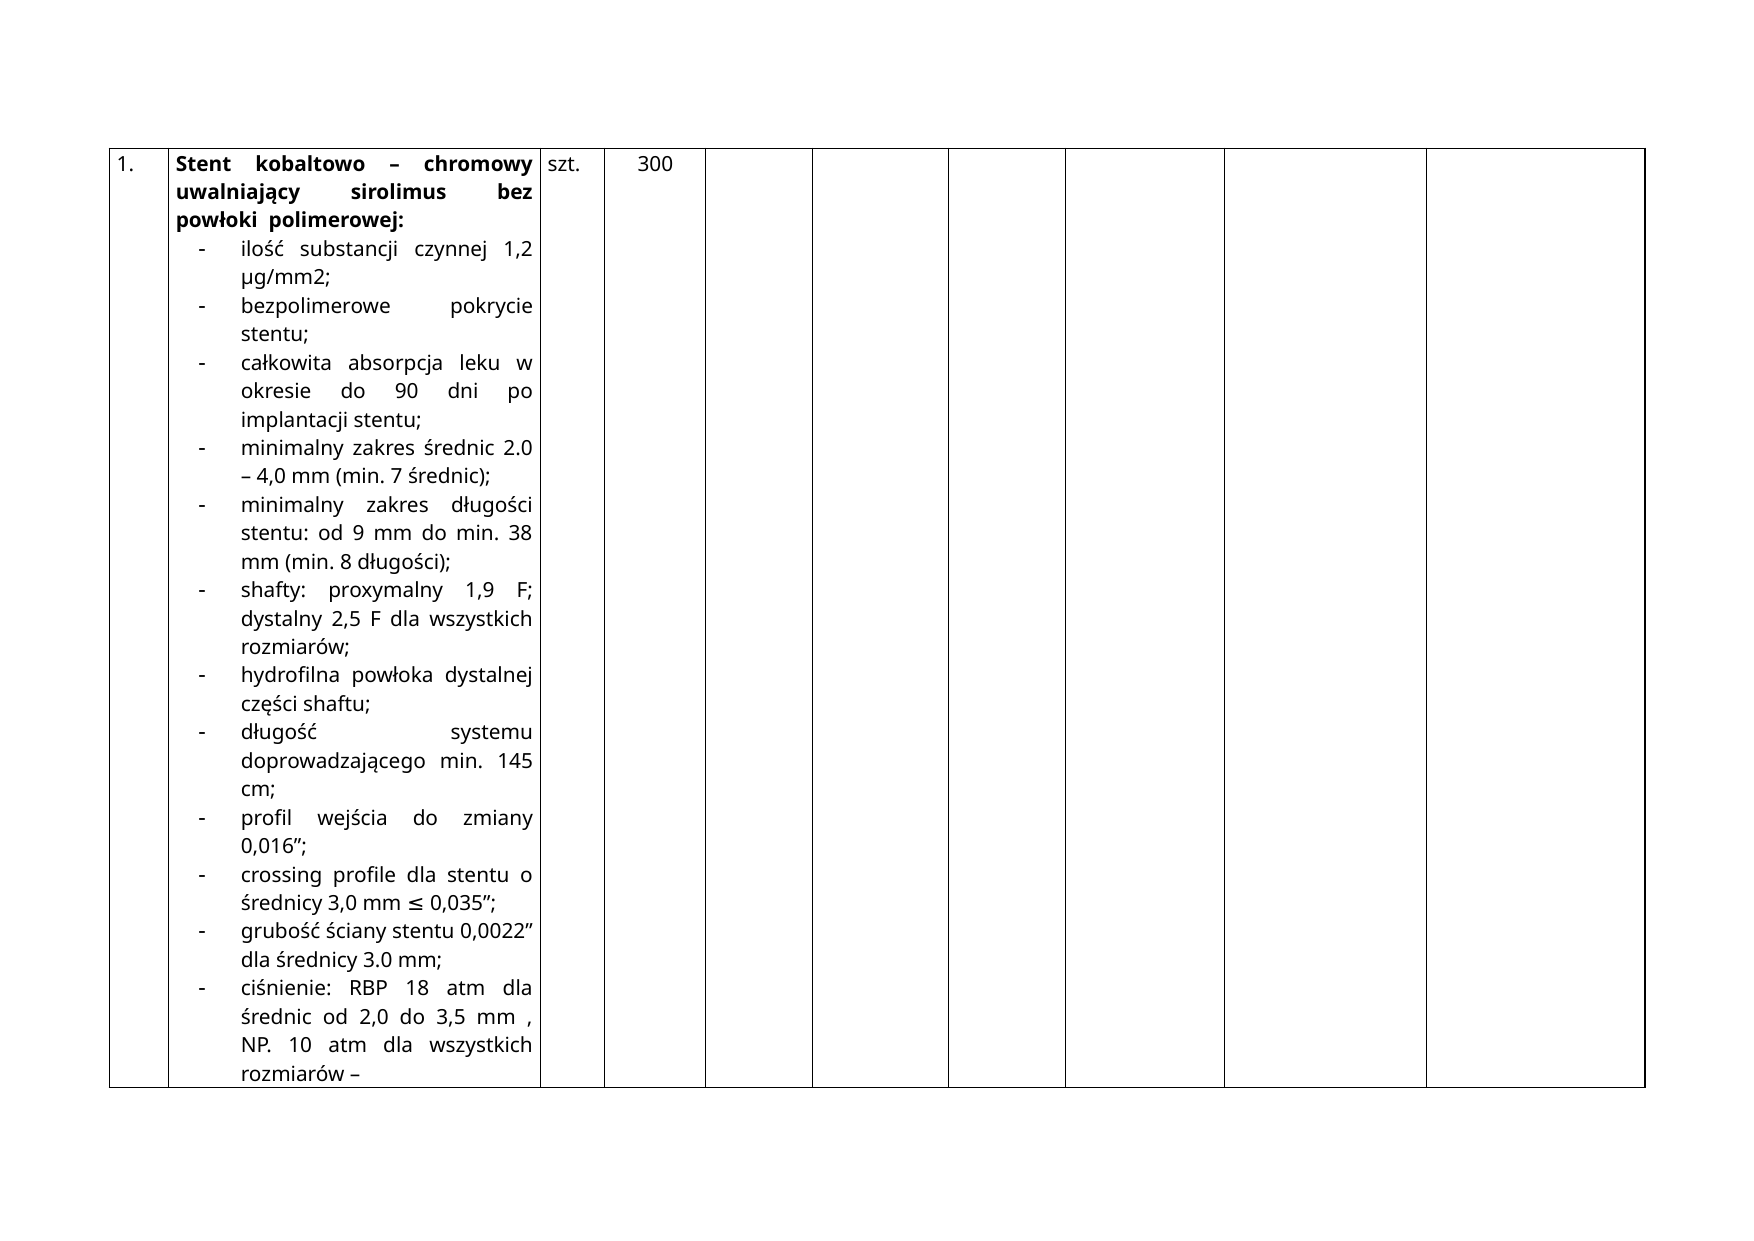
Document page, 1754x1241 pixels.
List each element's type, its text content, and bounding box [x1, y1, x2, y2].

table_cell 300 [605, 149, 705, 1087]
table_cell [706, 149, 812, 1087]
table_cell [1225, 149, 1426, 1087]
table_cell Stent kobaltowo – chromowy uwalniający sirolimus bez powłoki polimerowej: ilość substancji czynnej 1,2 µg/mm2; bezpolimerowe pokrycie stentu; całkowita absorpcja leku w okresie do 90 dni po implantacji stentu; minimalny zakres średnic 2.0 – 4,0 mm (min. 7 średnic); minimalny zakres długości stentu: od 9 mm do min. 38 mm (min. 8 długości); shafty: proxymalny 1,9 F; dystalny 2,5 F dla wszystkich rozmiarów; hydrofilna powłoka dystalnej części shaftu; długość systemu doprowadzającego min. 145 cm; profil wejścia do zmiany 0,016”; crossing profile dla stentu o średnicy 3,0 mm ≤ 0,035”; grubość ściany stentu 0,0022” dla średnicy 3.0 mm; ciśnienie: RBP 18 atm dla średnic od 2,0 do 3,5 mm , NP. 10 atm dla wszystkich rozmiarów – [169, 149, 540, 1087]
table_cell szt. [541, 149, 604, 1087]
table_cell 1. [110, 149, 168, 1087]
table_cell [813, 149, 948, 1087]
table_cell [1427, 149, 1644, 1087]
table_cell [949, 149, 1065, 1087]
table_cell [1066, 149, 1224, 1087]
